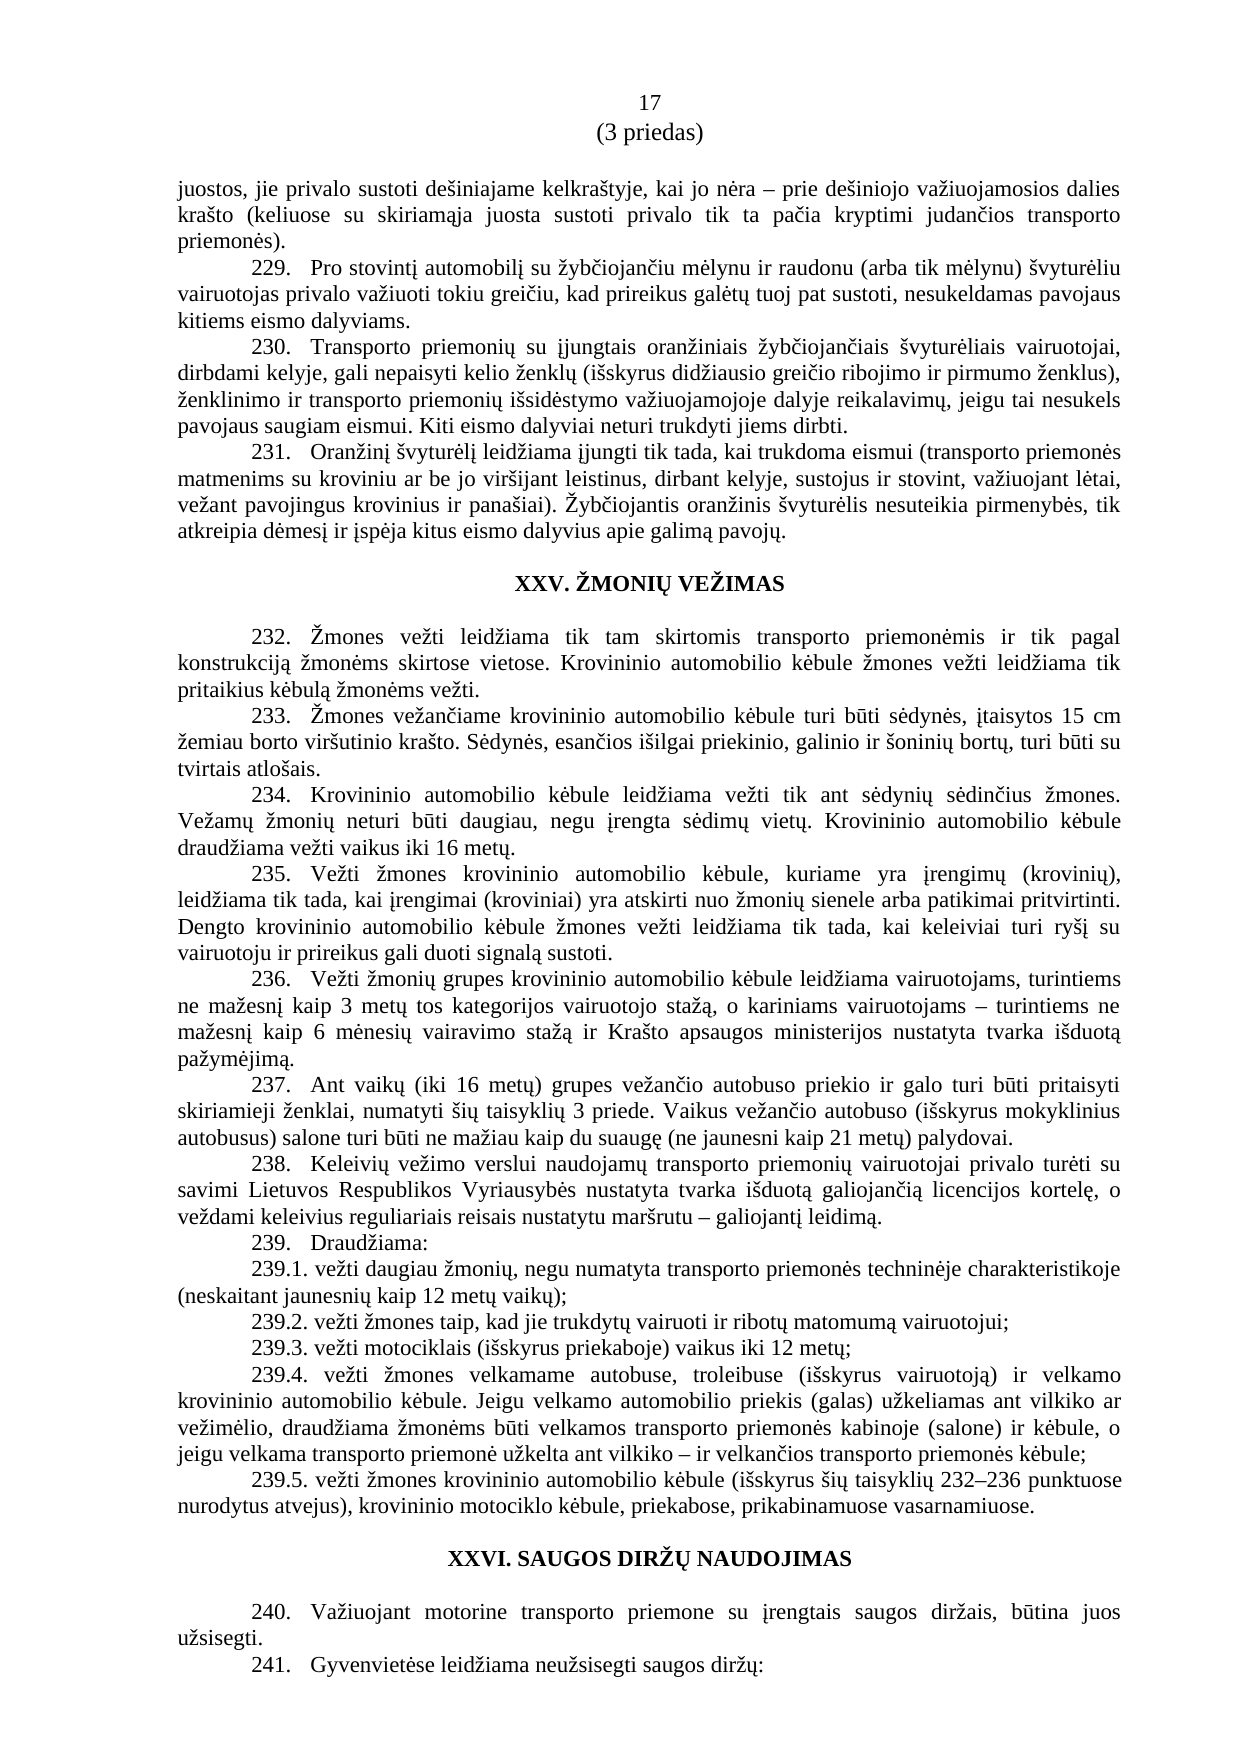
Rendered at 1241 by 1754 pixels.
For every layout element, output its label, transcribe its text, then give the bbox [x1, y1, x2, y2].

list Ant vaikų (iki 16 metų) grupes vežančio autobuso priekio ir galo turi būti pritaisyti skiriamieji ženklai, numatyti šių taisyklių 3 priede. Vaikus vežančio autobuso (išskyrus mokyklinius autobusus) salone turi būti ne mažiau kaip du suaugę (ne jaunesni kaip 21 metų) palydovai. [177, 1071, 1122, 1150]
list Žmones vežančiame krovininio automobilio kėbule turi būti sėdynės, įtaisytos 15 cm žemiau borto viršutinio krašto. Sėdynės, esančios išilgai priekinio, galinio ir šoninių bortų, turi būti su tvirtais atlošais. [177, 702, 1122, 781]
text 239.2. vežti žmones taip, kad jie trukdytų vairuoti ir ribotų matomumą vairuotojui; [177, 1308, 1122, 1334]
list Krovininio automobilio kėbule leidžiama vežti tik ant sėdynių sėdinčius žmones. Vežamų žmonių neturi būti daugiau, negu įrengta sėdimų vietų. Krovininio automobilio kėbule draudžiama vežti vaikus iki 16 metų. [177, 781, 1122, 860]
list Gyvenvietėse leidžiama neužsisegti saugos diržų: [177, 1651, 1122, 1677]
list Žmones vežti leidžiama tik tam skirtomis transporto priemonėmis ir tik pagal konstrukciją žmonėms skirtose vietose. Krovininio automobilio kėbule žmones vežti leidžiama tik pritaikius kėbulą žmonėms vežti. [177, 623, 1122, 702]
subtitle XXV. Žmonių vežimas [177, 570, 1122, 597]
list Pro stovintį automobilį su žybčiojančiu mėlynu ir raudonu (arba tik mėlynu) švyturėliu vairuotojas privalo važiuoti tokiu greičiu, kad prireikus galėtų tuoj pat sustoti, nesukeldamas pavojaus kitiems eismo dalyviams. [177, 254, 1122, 333]
list Vežti žmones krovininio automobilio kėbule, kuriame yra įrengimų (krovinių), leidžiama tik tada, kai įrengimai (kroviniai) yra atskirti nuo žmonių sienele arba patikimai pritvirtinti. Dengto krovininio automobilio kėbule žmones vežti leidžiama tik tada, kai keleiviai turi ryšį su vairuotoju ir prireikus gali duoti signalą sustoti. [177, 860, 1122, 966]
text 239.1. vežti daugiau žmonių, negu numatyta transporto priemonės techninėje charakteristikoje (neskaitant jaunesnių kaip 12 metų vaikų); [177, 1255, 1122, 1308]
list Draudžiama: [177, 1229, 1122, 1255]
list Transporto priemonių su įjungtais oranžiniais žybčiojančiais švyturėliais vairuotojai, dirbdami kelyje, gali nepaisyti kelio ženklų (išskyrus didžiausio greičio ribojimo ir pirmumo ženklus), ženklinimo ir transporto priemonių išsidėstymo važiuojamojoje dalyje reikalavimų, jeigu tai nesukels pavojaus saugiam eismui. Kiti eismo dalyviai neturi trukdyti jiems dirbti. [177, 333, 1122, 438]
text 239.4. vežti žmones velkamame autobuse, troleibuse (išskyrus vairuotoją) ir velkamo krovininio automobilio kėbule. Jeigu velkamo automobilio priekis (galas) užkeliamas ant vilkiko ar vežimėlio, draudžiama žmonėms būti velkamos transporto priemonės kabinoje (salone) ir kėbule, o jeigu velkama transporto priemonė užkelta ant vilkiko – ir velkančios transporto priemonės kėbule; [177, 1361, 1122, 1466]
text 239.5. vežti žmones krovininio automobilio kėbule (išskyrus šių taisyklių 232–236 punktuose nurodytus atvejus), krovininio motociklo kėbule, priekabose, prikabinamuose vasarnamiuose. [177, 1466, 1122, 1519]
list Važiuojant motorine transporto priemone su įrengtais saugos diržais, būtina juos užsisegti. [177, 1598, 1122, 1651]
list Keleivių vežimo verslui naudojamų transporto priemonių vairuotojai privalo turėti su savimi Lietuvos Respublikos Vyriausybės nustatyta tvarka išduotą galiojančią licencijos kortelę, o veždami keleivius reguliariais reisais nustatytu maršrutu – galiojantį leidimą. [177, 1150, 1122, 1229]
list Oranžinį švyturėlį leidžiama įjungti tik tada, kai trukdoma eismui (transporto priemonės matmenims su kroviniu ar be jo viršijant leistinus, dirbant kelyje, sustojus ir stovint, važiuojant lėtai, vežant pavojingus krovinius ir panašiai). Žybčiojantis oranžinis švyturėlis nesuteikia pirmenybės, tik atkreipia dėmesį ir įspėja kitus eismo dalyvius apie galimą pavojų. [177, 438, 1122, 544]
list Vežti žmonių grupes krovininio automobilio kėbule leidžiama vairuotojams, turintiems ne mažesnį kaip 3 metų tos kategorijos vairuotojo stažą, o kariniams vairuotojams – turintiems ne mažesnį kaip 6 mėnesių vairavimo stažą ir Krašto apsaugos ministerijos nustatyta tvarka išduotą pažymėjimą. [177, 966, 1122, 1071]
subtitle XXVI. Saugos diržų naudojimas [177, 1545, 1122, 1572]
text 239.3. vežti motociklais (išskyrus priekaboje) vaikus iki 12 metų; [177, 1334, 1122, 1361]
list juostos, jie privalo sustoti dešiniajame kelkraštyje, kai jo nėra – prie dešiniojo važiuojamosios dalies krašto (keliuose su skiriamąja juosta sustoti privalo tik ta pačia kryptimi judančios transporto priemonės). [177, 175, 1122, 254]
